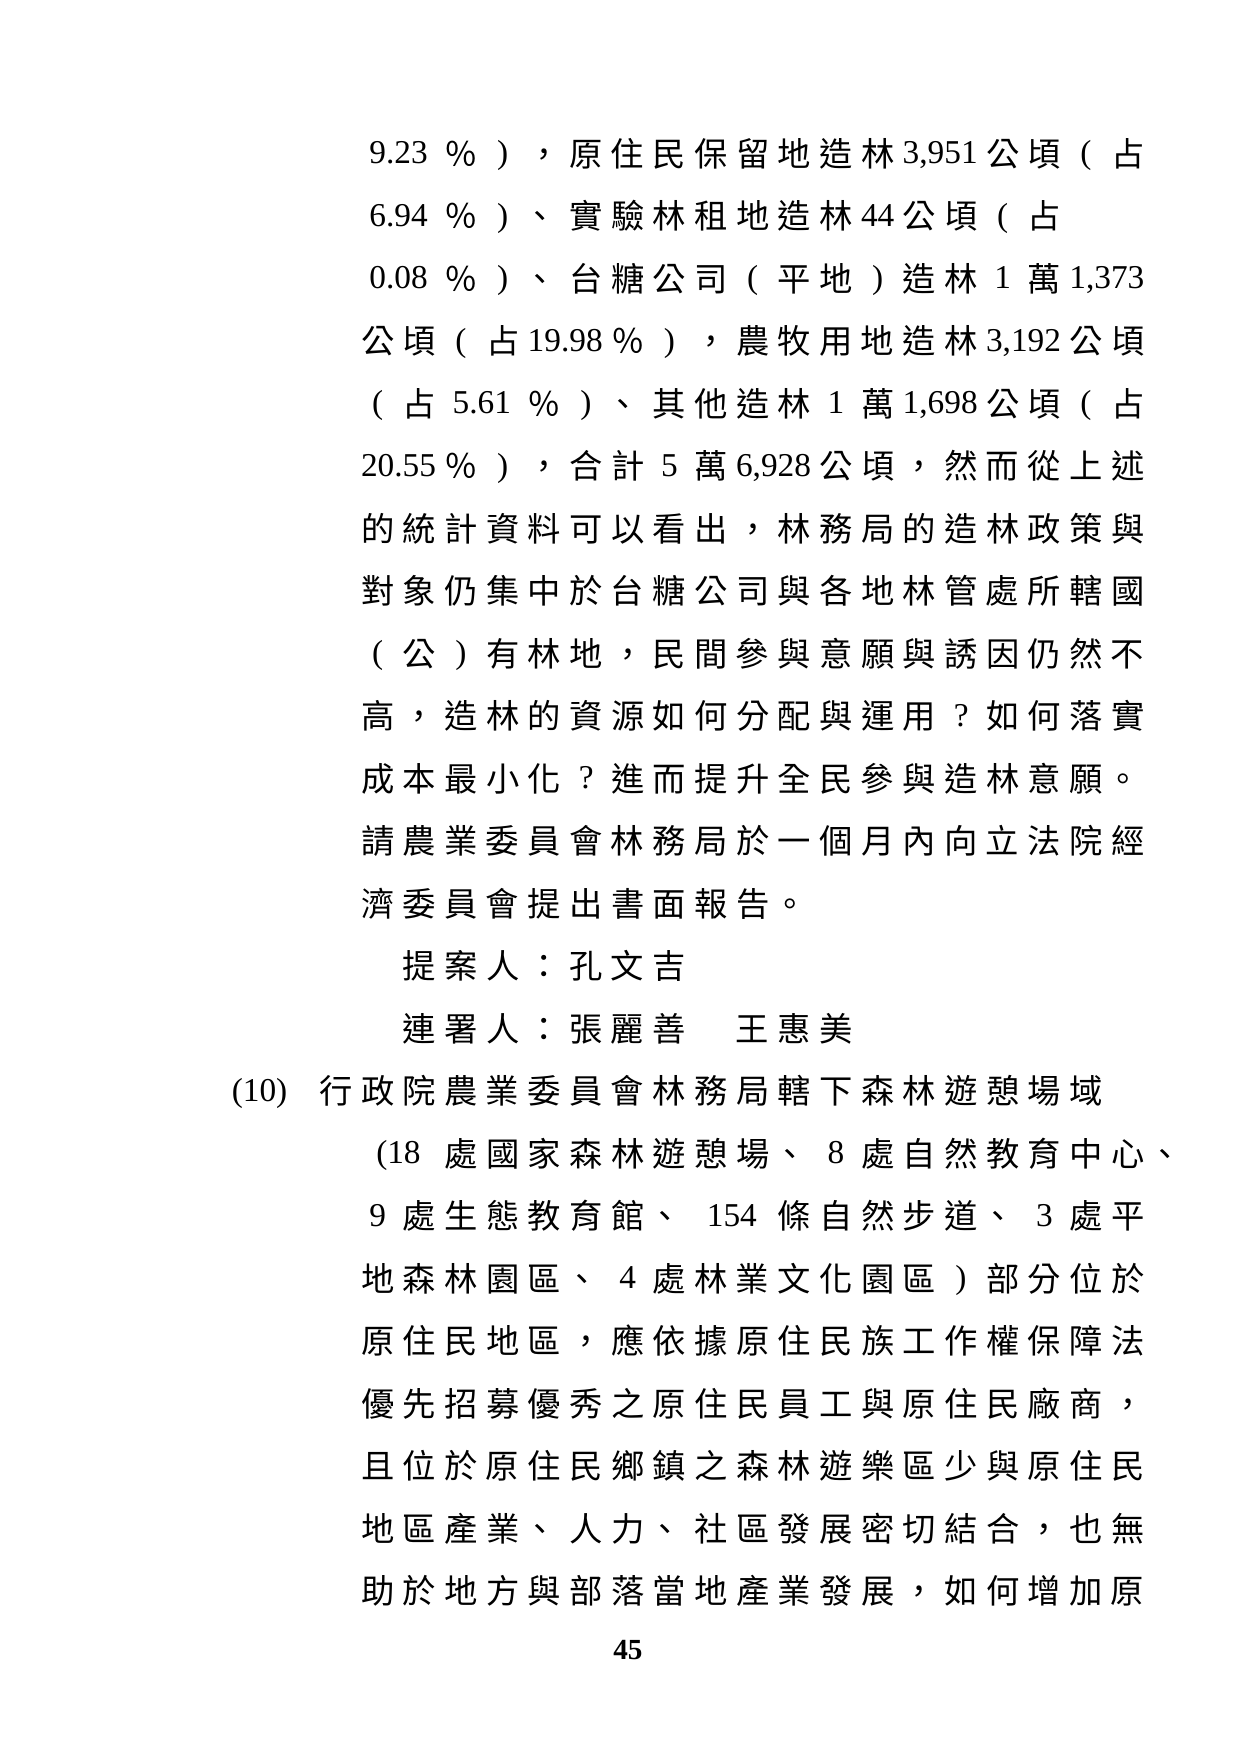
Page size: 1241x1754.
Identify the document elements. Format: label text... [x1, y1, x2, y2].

list 9.23％)，原住民保留地造林3,951公頃(占6.94％)、實驗林租地造林44公頃(占0.08％)、台糖公司(平地)造林1萬1,373公頃(占19.98％)，農牧用地造林3,192公頃(占5.61％)、其他造林1萬1,698公頃(占20.55％)，合計5萬6,928公頃，然而從上述的統計資料可以看出，林務局的造林政策與對象仍集中於台糖公司與各地林管處所轄國(公)有林地，民間參與意願與誘因仍然不高，造林的資源如何分配與運用?如何落實成本最小化?進而提升全民參與造林意願。請農業委員會林務局於一個月內向立法院經濟委員會提出書面報告。 [193, 110, 1148, 923]
list 行政院農業委員會林務局轄下森林遊憩場域(18處國家森林遊憩場、8處自然教育中心、9處生態教育館、154條自然步道、3處平地森林園區、4處林業文化園區)部分位於原住民地區，應依據原住民族工作權保障法優先招募優秀之原住民員工與原住民廠商，且位於原住民鄉鎮之森林遊樂區少與原住民地區產業、人力、社區發展密切結合，也無助於地方與部落當地產業發展，如何增加原住民於林務局轄下森林遊憩場域的就業機會並活絡地方產業?請農業委員會林務局於二個月內向立法院經濟委員會提出書面報告。 [193, 1048, 1148, 1610]
text 提案人：孔文吉 [384, 923, 1044, 985]
text 連署人：張麗善 王惠美 [384, 985, 1044, 1048]
